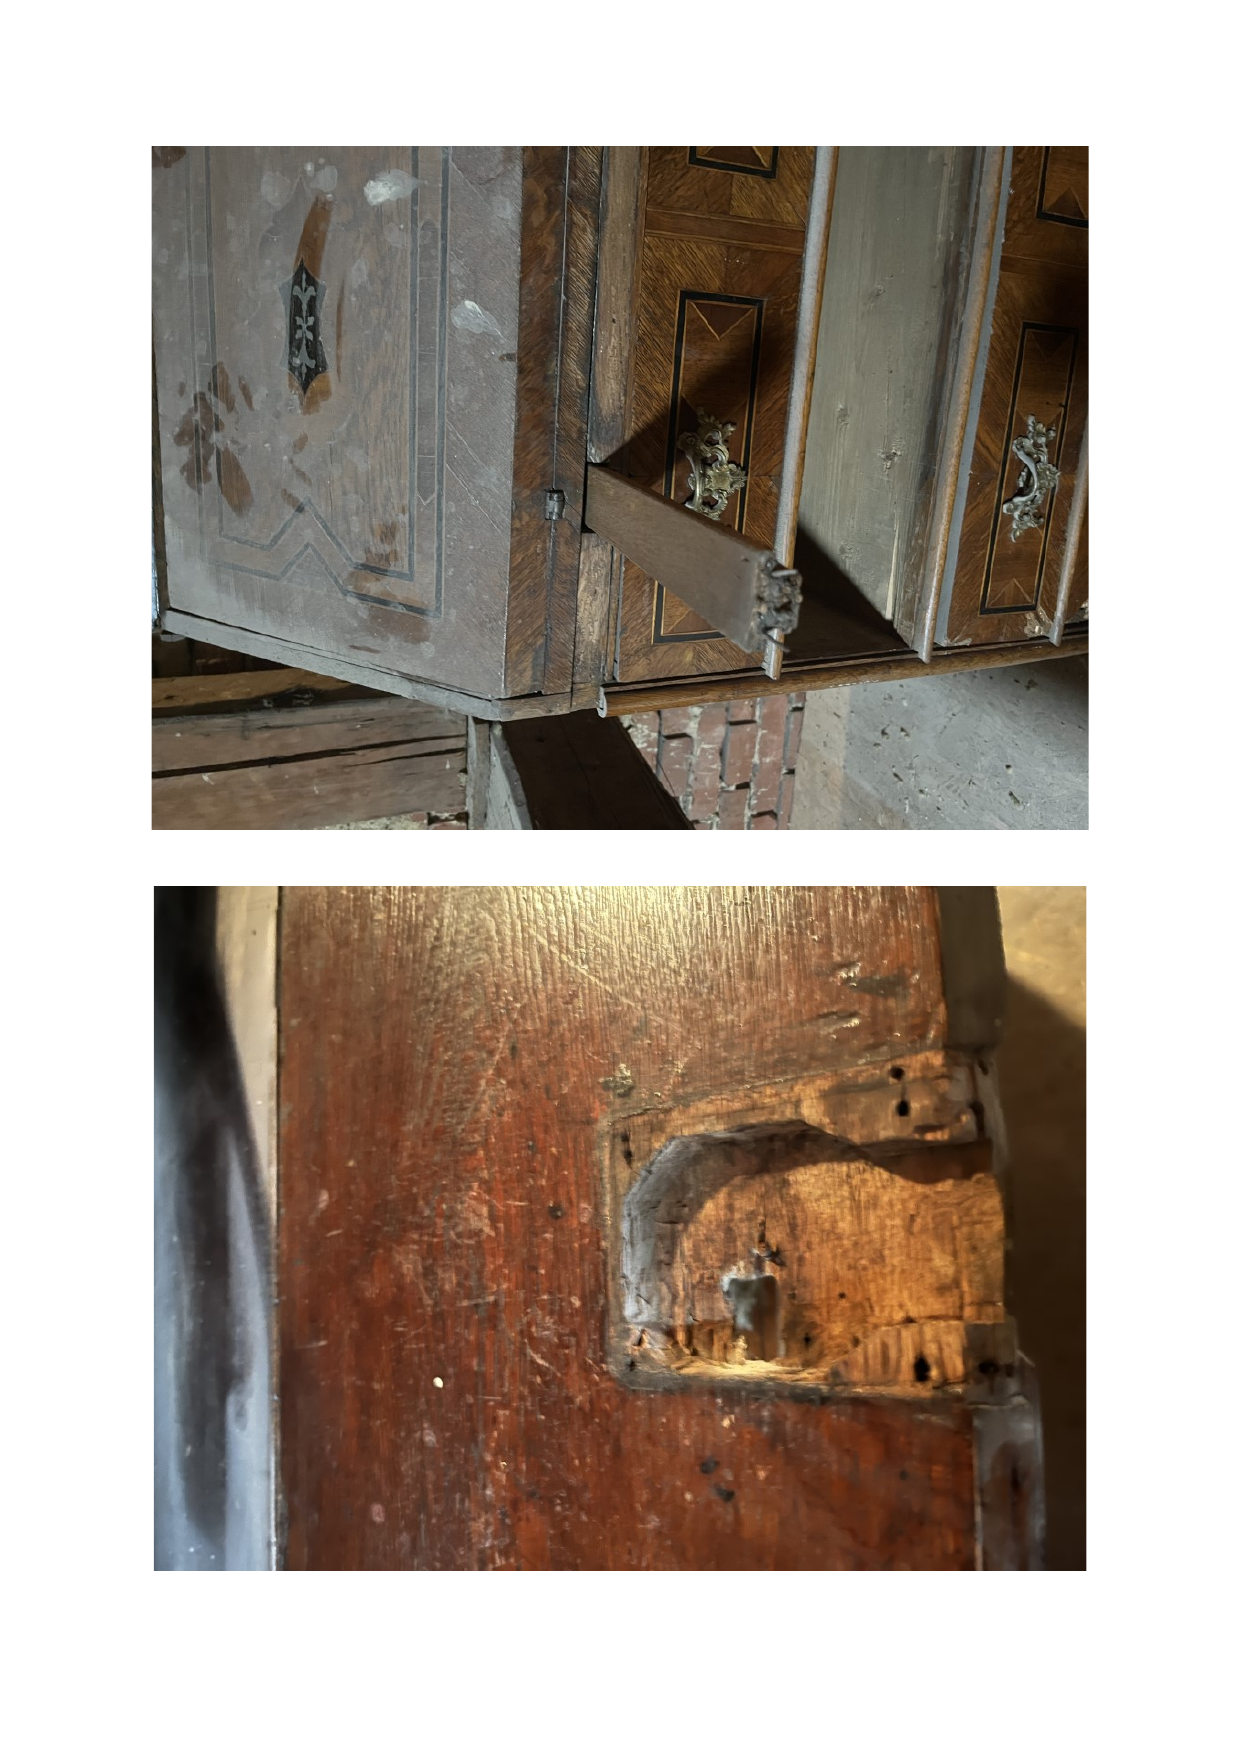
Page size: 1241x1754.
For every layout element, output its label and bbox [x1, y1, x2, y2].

picture [153, 886, 1087, 1571]
picture [151, 146, 1089, 830]
